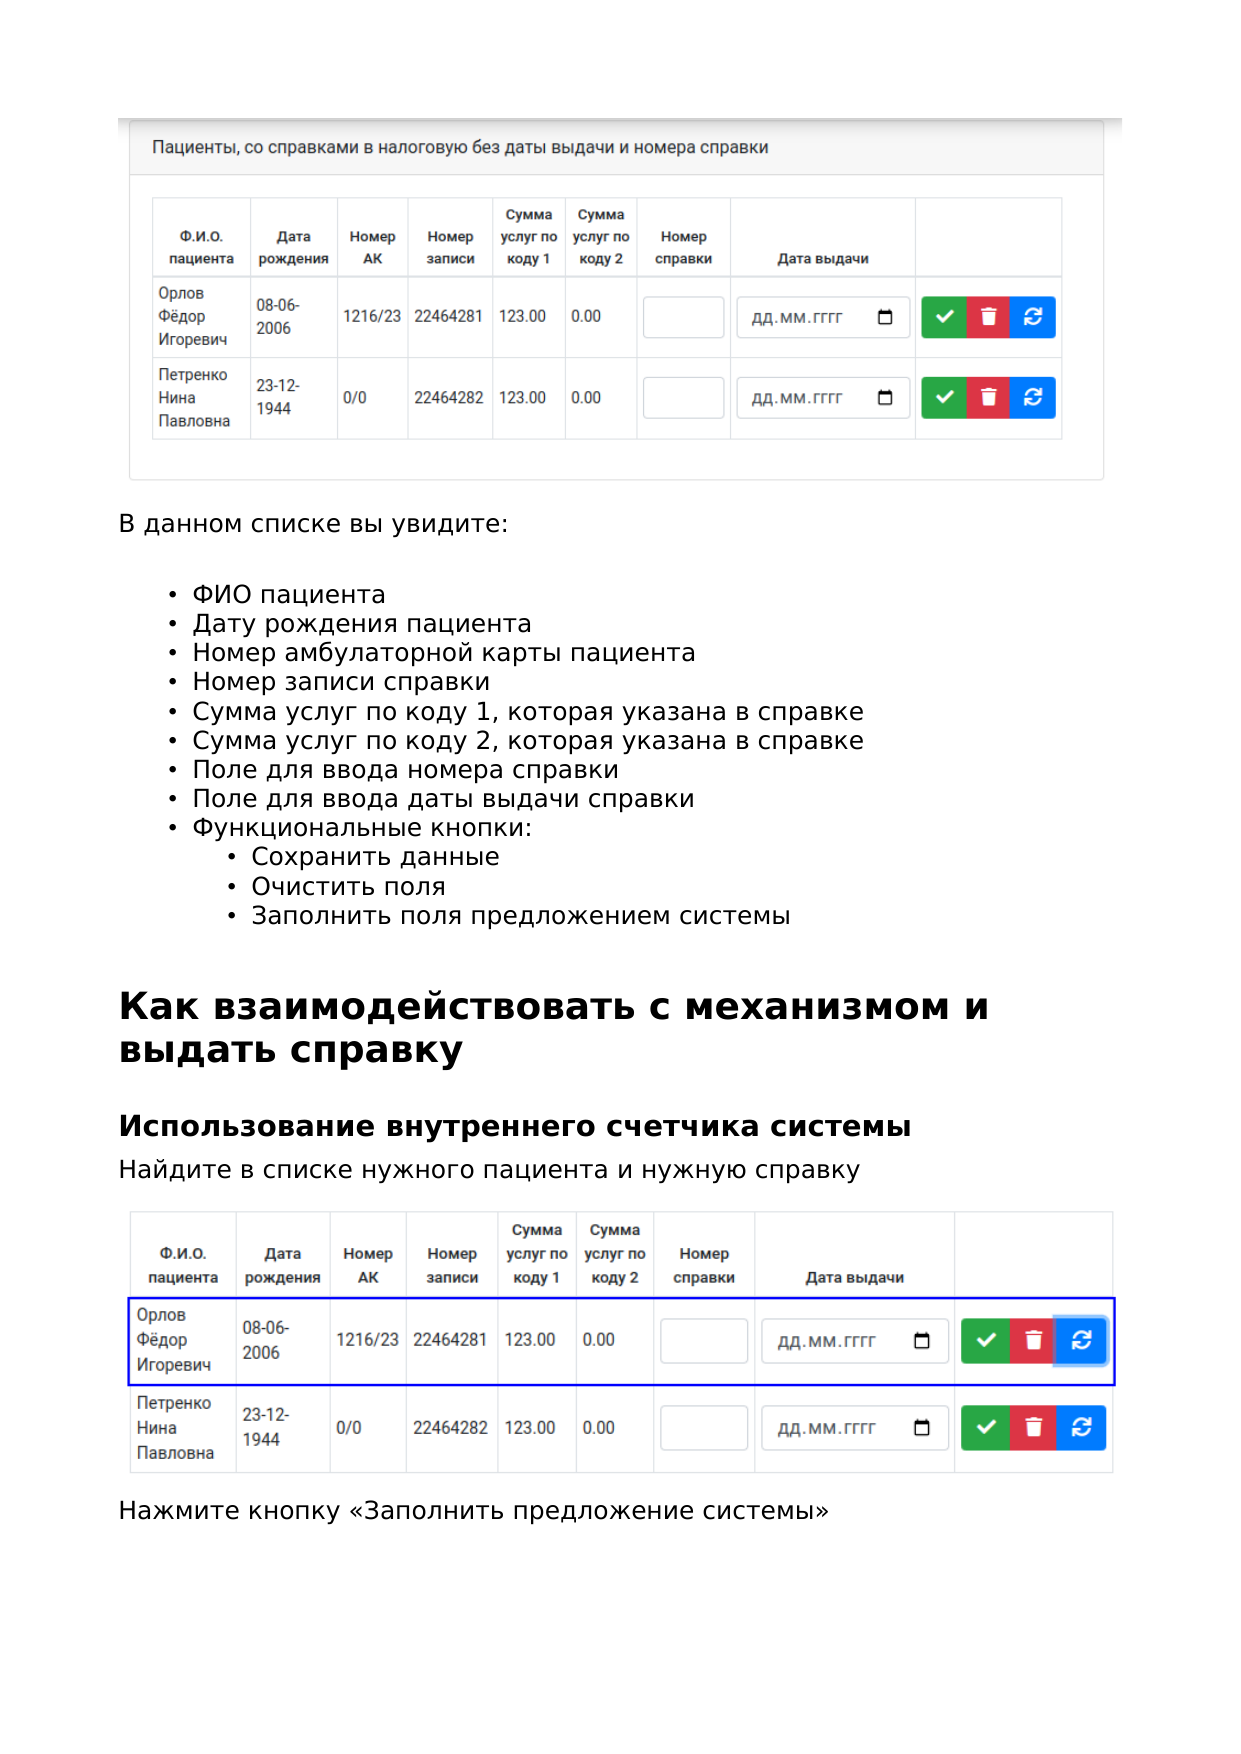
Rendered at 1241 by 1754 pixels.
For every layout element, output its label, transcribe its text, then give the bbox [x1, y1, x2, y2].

list Поле для ввода номера справки [177, 755, 1122, 784]
text Нажмите кнопку «Заполнить предложение системы» [118, 1496, 1122, 1525]
list Номер записи справки [177, 667, 1122, 697]
list Функциональные кнопки: [177, 813, 1122, 842]
list Поле для ввода даты выдачи справки [177, 784, 1122, 813]
text Найдите в списке нужного пациента и нужную справку [118, 1156, 1122, 1185]
list ФИО пациента [177, 580, 1122, 609]
list Очистить поля [236, 872, 1122, 901]
subtitle Как взаимодействовать с механизмом и выдать справку [118, 984, 1122, 1072]
list Номер амбулаторной карты пациента [177, 638, 1122, 667]
list Сохранить данные [236, 842, 1122, 872]
subtitle Использование внутреннего счетчика системы [118, 1109, 1122, 1143]
list Дату рождения пациента [177, 609, 1122, 638]
list Сумма услуг по коду 1, которая указана в справке [177, 697, 1122, 726]
picture [118, 118, 1123, 497]
list Заполнить поля предложением системы [236, 901, 1122, 930]
text В данном списке вы увидите: [118, 509, 1122, 538]
picture [118, 1197, 1123, 1484]
list Сумма услуг по коду 2, которая указана в справке [177, 726, 1122, 755]
